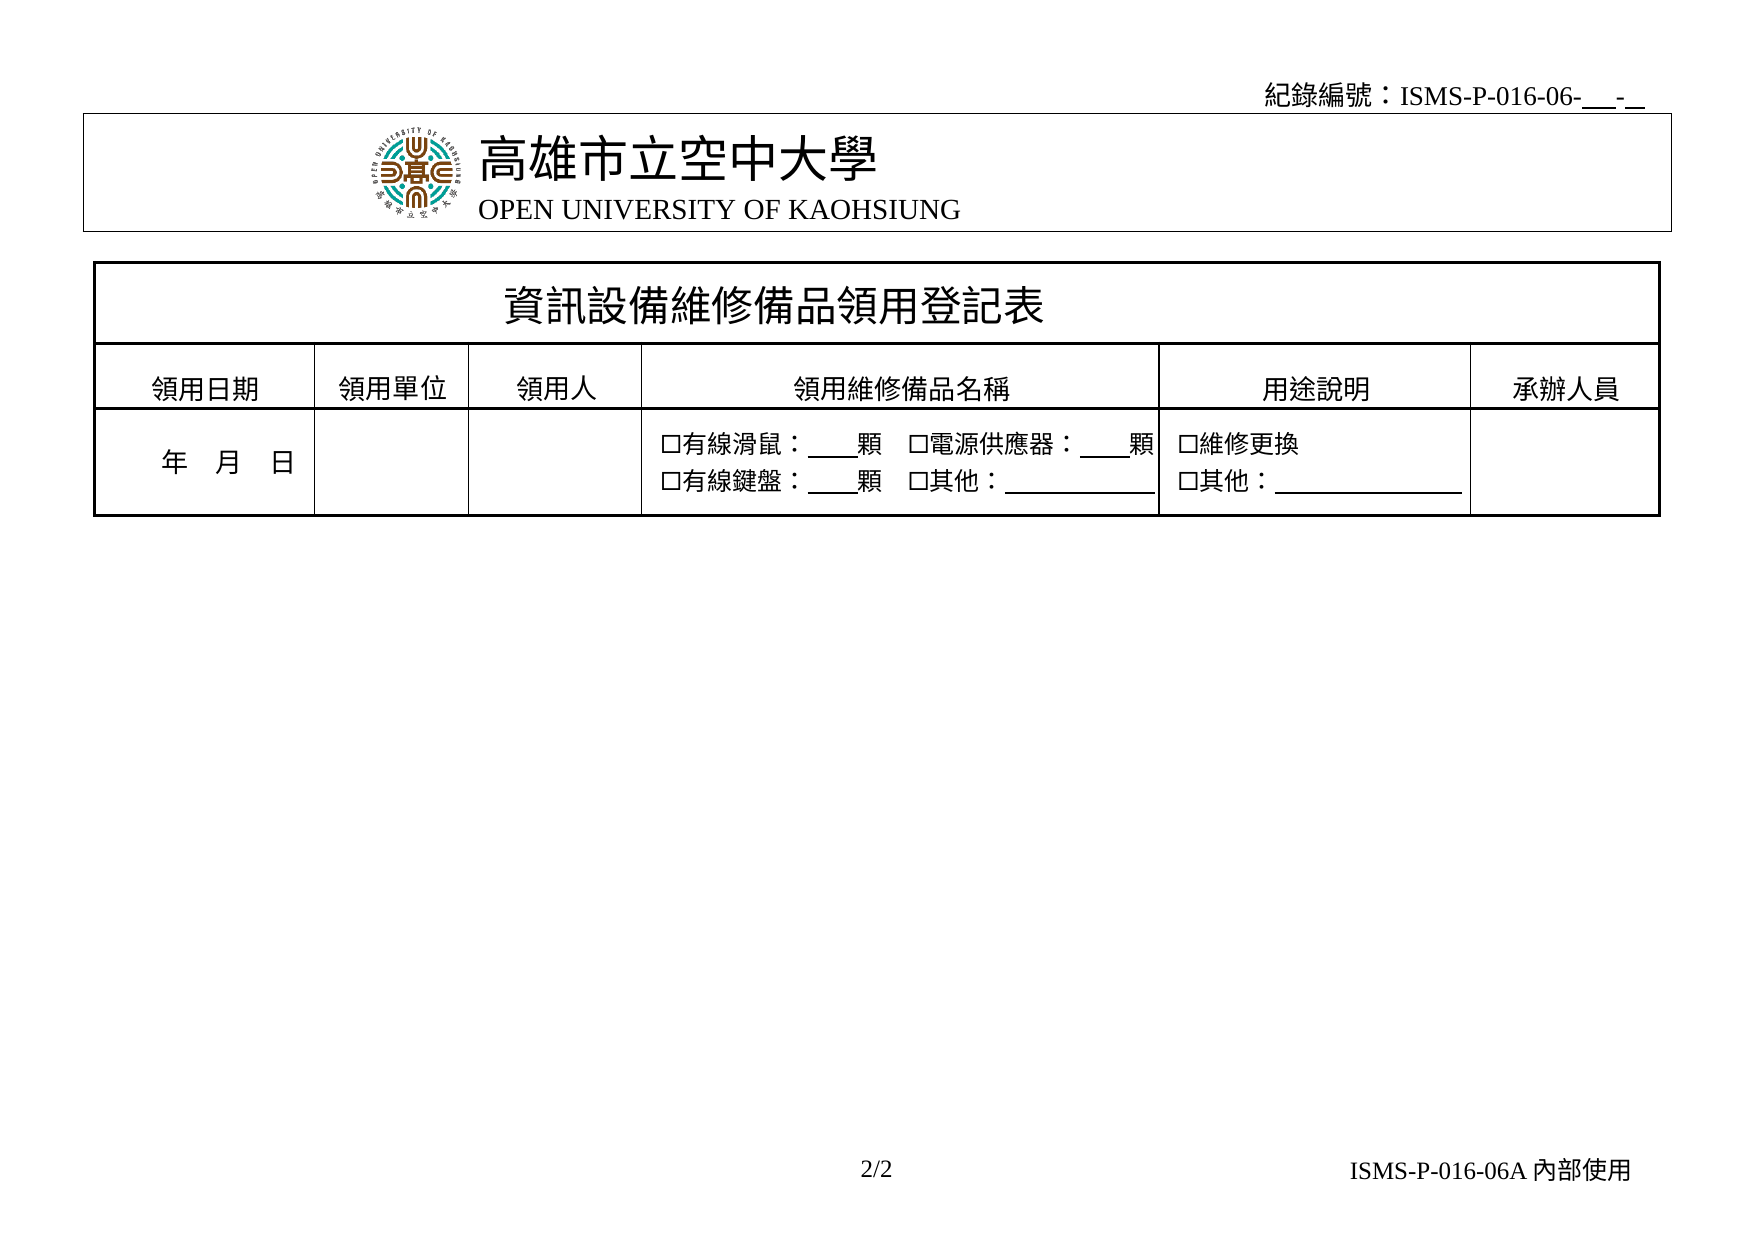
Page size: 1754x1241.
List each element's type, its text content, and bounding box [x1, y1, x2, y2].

table_cell 領用維修備品名稱 [642, 345, 1158, 407]
table_cell [1471, 410, 1658, 514]
table_cell [315, 410, 468, 514]
table_header 資訊設備維修備品領用登記表 [503, 264, 1386, 342]
table_cell 領用人 [469, 345, 641, 407]
table_cell 年 月 日 [96, 410, 314, 514]
table_cell 有線滑鼠： 顆 電源供應器： 顆 有線鍵盤： 顆 其他： [642, 410, 1158, 514]
table_cell 領用單位 [315, 345, 468, 407]
table_cell 領用日期 [96, 345, 314, 407]
table_header [96, 264, 503, 342]
table_cell 承辦人員 [1471, 345, 1658, 407]
table_cell 用途說明 [1160, 345, 1470, 407]
table_cell 維修更換 其他： [1160, 410, 1470, 514]
table_header [1386, 264, 1658, 342]
table_cell [469, 410, 641, 514]
